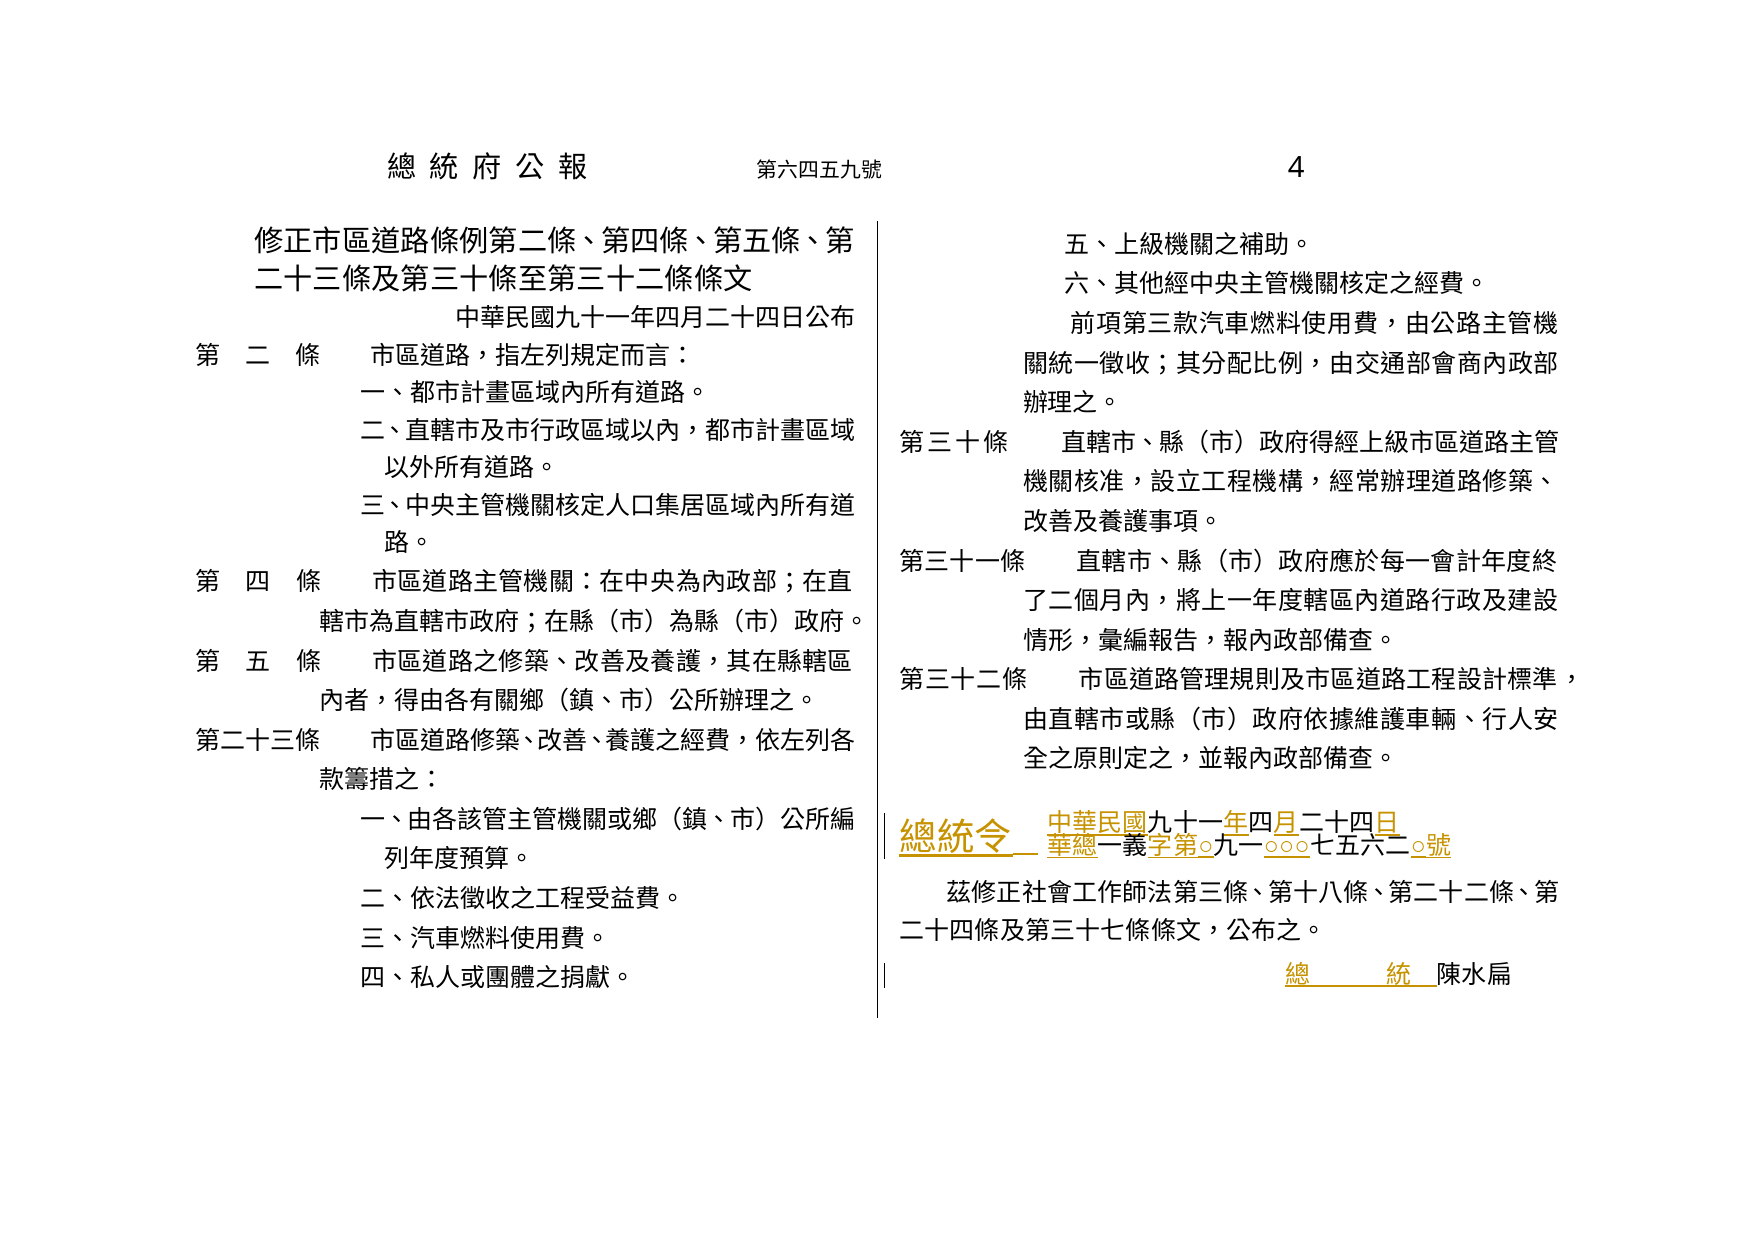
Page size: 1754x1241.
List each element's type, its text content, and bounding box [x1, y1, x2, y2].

text 總 統 陳水扁 [899, 963, 1512, 988]
text 前項第三款汽車燃料使用費，由公路主管機關統一徵收；其分配比例，由交通部會商內政部辦理之。 [1023, 301, 1559, 419]
text 第 二 條 市區道路，指左列規定而言： [195, 334, 855, 372]
table_header 總統令 [896, 813, 1044, 859]
text 第 五 條 市區道路之修築、改善及養護，其在縣轄區內者，得由各有關鄉（鎮、市）公所辦理之。 [195, 638, 855, 717]
text 第三十條 直轄市、縣（市）政府得經上級市區道路主管機關核准，設立工程機構，經常辦理道路修築、改善及養護事項。 [899, 419, 1559, 538]
text 二、依法徵收之工程受益費。 [360, 876, 855, 915]
text 修正市區道路條例第二條、第四條、第五條、第二十三條及第三十條至第三十二條條文 [254, 222, 855, 297]
table_header 中華民國九十一年四月二十四日 華總一義字第○九一○○○七五六二○號 [1044, 813, 1556, 859]
text 第二十三條 市區道路修築、改善、養護之經費，依左列各款籌措之： [195, 717, 855, 797]
text 第三十一條 直轄市、縣（市）政府應於每一會計年度終了二個月內，將上一年度轄區內道路行政及建設情形，彙編報告，報內政部備查。 [899, 538, 1559, 657]
text 中華民國九十一年四月二十四日公布 [360, 297, 855, 334]
text 一、都市計畫區域內所有道路。 [360, 372, 855, 409]
text 一、由各該管主管機關或鄉（鎮、市）公所編列年度預算。 [360, 797, 855, 876]
text 六、其他經中央主管機關核定之經費。 [1064, 261, 1559, 301]
text 三、汽車燃料使用費。 [360, 915, 855, 955]
text 第三十二條 市區道路管理規則及市區道路工程設計標準，由直轄市或縣（市）政府依據維護車輛、行人安全之原則定之，並報內政部備查。 [899, 657, 1559, 776]
text 二、直轄市及市行政區域以內，都市計畫區域以外所有道路。 [360, 409, 855, 484]
text 第 四 條 市區道路主管機關：在中央為內政部；在直轄市為直轄市政府；在縣（市）為縣（市）政府。 [195, 559, 855, 638]
text 五、上級機關之補助。 [1064, 222, 1559, 261]
text 四、私人或團體之捐獻。 [360, 955, 855, 994]
text 茲修正社會工作師法第三條、第十八條、第二十二條、第二十四條及第三十七條條文，公布之。 [899, 872, 1559, 947]
text 三、中央主管機關核定人口集居區域內所有道路。 [360, 484, 855, 559]
